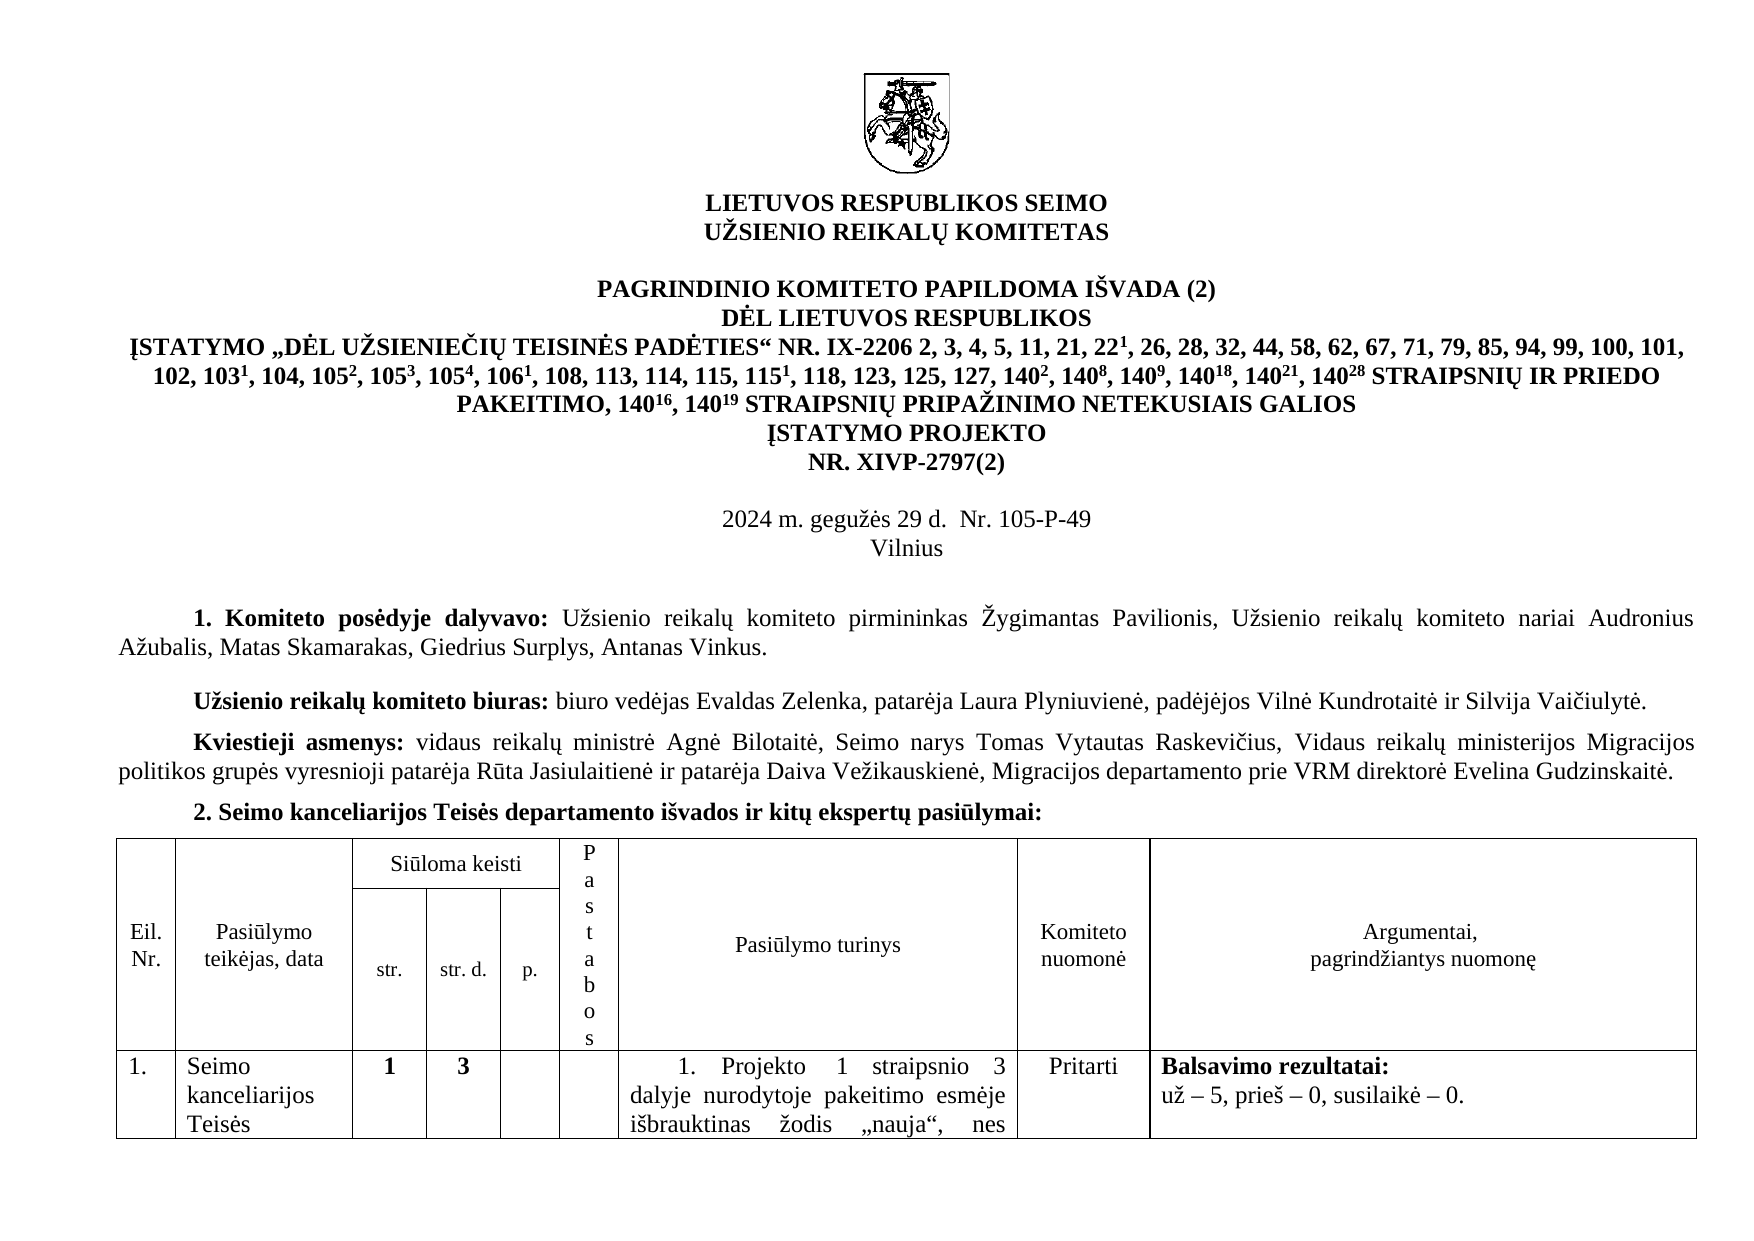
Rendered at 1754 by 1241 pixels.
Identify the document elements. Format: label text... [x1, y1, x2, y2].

table_cell str. [353, 889, 426, 1050]
table_cell 3 [427, 1051, 500, 1137]
table_header Pasiūlymo teikėjas, data [176, 839, 352, 1050]
text Vilnius [118, 533, 1695, 562]
text Užsienio reikalų komitetas [118, 217, 1695, 246]
table_cell [560, 1051, 618, 1137]
text Užsienio reikalų komiteto biuras: biuro vedėjas Evaldas Zelenka, patarėja Laura Plyniuvienė, padėjėjos Vilnė Kundrotaitė ir Silvija Vaičiulytė. [118, 686, 1695, 714]
text 1. Komiteto posėdyje dalyvavo: Užsienio reikalų komiteto pirmininkas Žygimantas Pavilionis, Užsienio reikalų komiteto nariai Audronius Ažubalis, Matas Skamarakas, Giedrius Surplys, Antanas Vinkus. [118, 603, 1695, 661]
table_cell Seimo kanceliarijos Teisės [176, 1051, 352, 1137]
table_cell str. d. [427, 889, 500, 1050]
text ĮSTATYMO „DĖL UŽSIENIEČIŲ TEISINĖS PADĖTIES“ NR. IX-2206 2, 3, 4, 5, 11, 21, 221, 26, 28, 32, 44, 58, 62, 67, 71, 79, 85, 94, 99, 100, 101, 102, 1031, 104, 1052, 1053, 1054, 1061, 108, 113, 114, 115, 1151, 118, 123, 125, 127, 1402, 1408, 1409, 14018, 14021, 14028 STRAIPSNIŲ IR PRIEDO PAKEITIMO, 14016, 14019 STRAIPSNIŲ PRIPAŽINIMO NETEKUSIAIS GALIOS [118, 332, 1695, 418]
table_header Pastabos [560, 839, 618, 1050]
table_header Eil. Nr. [117, 839, 175, 1050]
table_cell 1 [353, 1051, 426, 1137]
text 2024 m. gegužės 29 d. Nr. 105-P-49 [118, 504, 1695, 533]
table_cell [117, 1051, 175, 1137]
text NR. XIVP-2797(2) [118, 447, 1695, 476]
table_header Argumentai, pagrindžiantys nuomonę [1151, 839, 1696, 1050]
table_header Pasiūlymo turinys [619, 839, 1017, 1050]
text DĖL LIETUVOS RESPUBLIKOS [118, 303, 1695, 332]
text 2. Seimo kanceliarijos Teisės departamento išvados ir kitų ekspertų pasiūlymai: [118, 797, 1695, 826]
table_cell 1. Projekto 1 straipsnio 3 dalyje nurodytoje pakeitimo esmėje išbrauktinas žodis „nauja“, nes [619, 1051, 1017, 1137]
table_header Siūloma keisti [353, 839, 559, 887]
table_header Komiteto nuomonė [1018, 839, 1149, 1050]
text ĮSTATYMO PROJEKTO [118, 418, 1695, 447]
text Kviestieji asmenys: vidaus reikalų ministrė Agnė Bilotaitė, Seimo narys Tomas Vytautas Raskevičius, Vidaus reikalų ministerijos Migracijos politikos grupės vyresnioji patarėja Rūta Jasiulaitienė ir patarėja Daiva Vežikauskienė, Migracijos departamento prie VRM direktorė Evelina Gudzinskaitė. [118, 727, 1695, 784]
table_cell Balsavimo rezultatai: už – 5, prieš – 0, susilaikė – 0. [1151, 1051, 1696, 1137]
table_cell [501, 1051, 559, 1137]
text LIETUVOS RESPUBLIKOS SEIMO [118, 188, 1695, 217]
subtitle PAGRINDINIO KOMITETO PAPILDOMA IŠVADA (2) [118, 274, 1695, 303]
table_cell Pritarti [1018, 1051, 1149, 1137]
table_cell p. [501, 889, 559, 1050]
